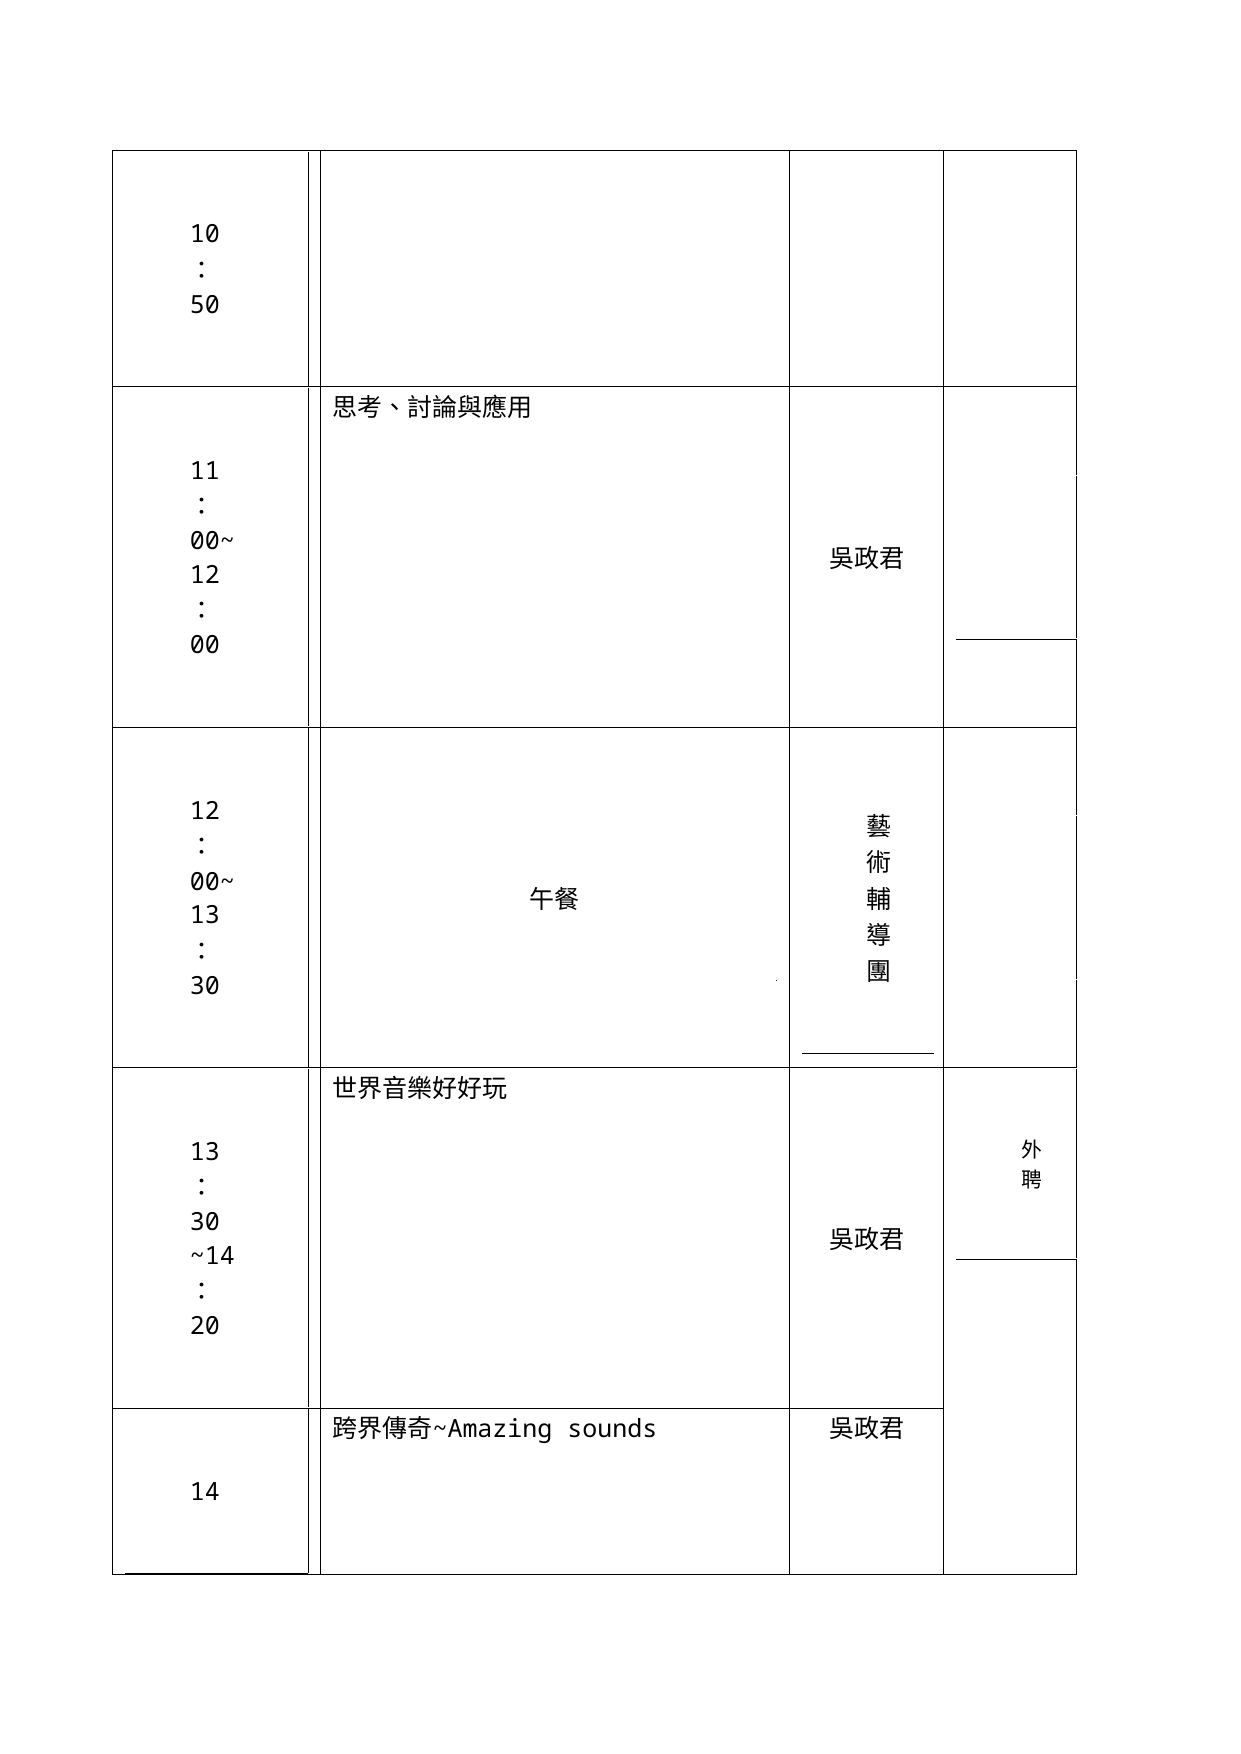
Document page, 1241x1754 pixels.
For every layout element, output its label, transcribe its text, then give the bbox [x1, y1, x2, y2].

table_cell [957, 816, 1076, 979]
table_cell 13：30 ~14：20 [126, 1069, 307, 1407]
table_cell 藝術輔導團 [790, 728, 943, 1067]
table_cell [113, 1409, 125, 1573]
table_cell [113, 151, 125, 386]
table_cell 11：00~12：00 [126, 388, 307, 726]
table_cell 吳政君 [790, 1068, 943, 1408]
table_cell [113, 387, 125, 727]
table_cell [321, 151, 789, 386]
table_cell 午餐 [321, 728, 789, 1067]
table_cell [944, 728, 1076, 1067]
table_cell [944, 151, 1076, 386]
table_cell [944, 387, 1076, 727]
table_cell 10：50 [126, 152, 307, 385]
table_cell [309, 728, 320, 1067]
table_cell [790, 151, 943, 386]
table_cell 14 [126, 1410, 307, 1572]
table_cell 外聘 [944, 1068, 1076, 1573]
table_cell 吳政君 [790, 387, 943, 727]
table_cell [308, 1068, 320, 1408]
table_cell [957, 476, 1076, 638]
table_cell [113, 1068, 125, 1408]
table_cell [308, 151, 320, 386]
table_cell 跨界傳奇~Amazing sounds [321, 1409, 789, 1573]
table_cell [113, 728, 125, 1067]
table_cell 世界音樂好好玩 [321, 1068, 789, 1408]
table_cell 思考、討論與應用 [321, 387, 789, 727]
table_cell [308, 387, 320, 727]
table_cell [309, 1409, 320, 1573]
table_cell 吳政君 [790, 1409, 943, 1573]
table_cell 12：00~13：30 [126, 729, 307, 1066]
